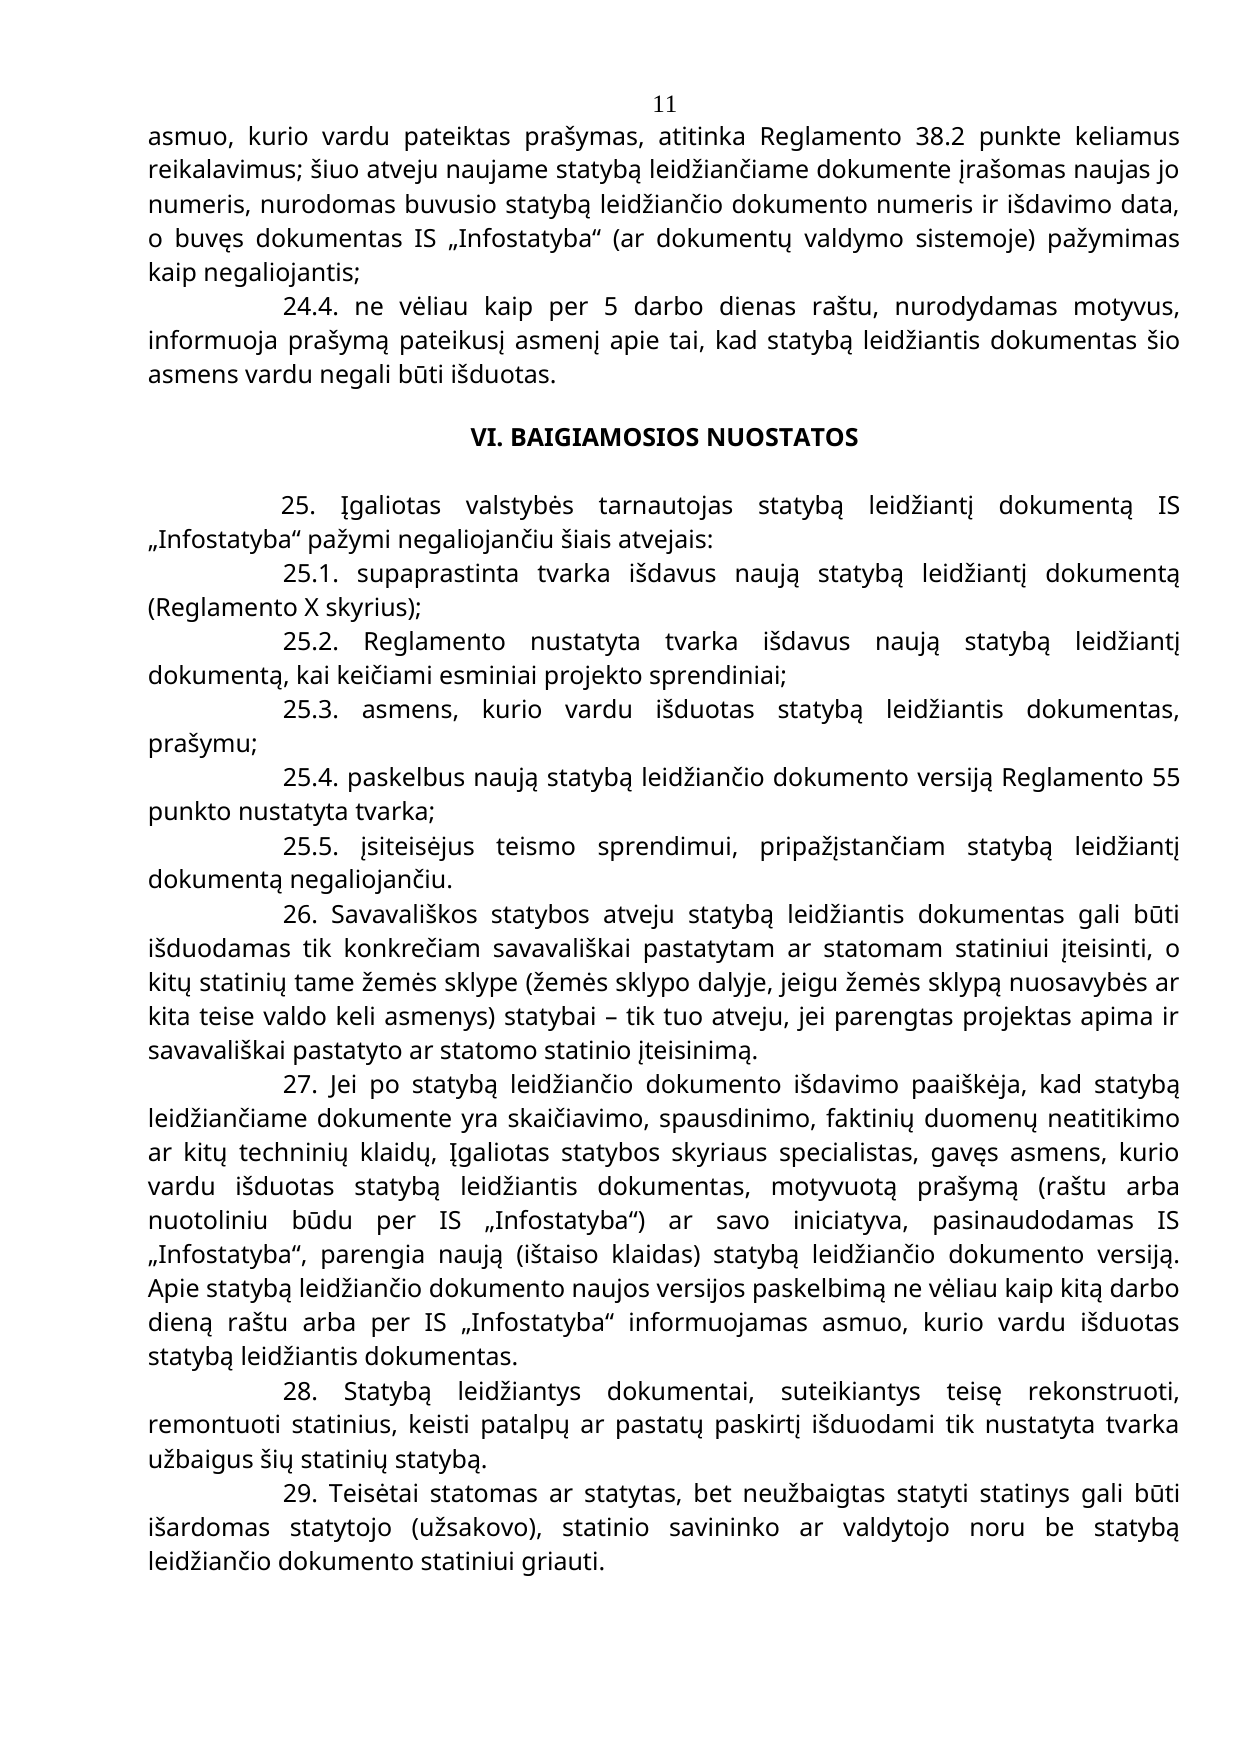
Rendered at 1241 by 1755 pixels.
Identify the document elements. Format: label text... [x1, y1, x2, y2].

text 26. Savavališkos statybos atveju statybą leidžiantis dokumentas gali būti išduodamas tik konkrečiam savavališkai pastatytam ar statomam statiniui įteisinti, o kitų statinių tame žemės sklype (žemės sklypo dalyje, jeigu žemės sklypą nuosavybės ar kita teise valdo keli asmenys) statybai – tik tuo atveju, jei parengtas projektas apima ir savavališkai pastatyto ar statomo statinio įteisinimą. [148, 896, 1181, 1067]
text 25.1. supaprastinta tvarka išdavus naują statybą leidžiantį dokumentą (Reglamento X skyrius); [148, 556, 1181, 624]
text 25. Įgaliotas valstybės tarnautojas statybą leidžiantį dokumentą IS „Infostatyba“ pažymi negaliojančiu šiais atvejais: [148, 487, 1181, 556]
text 27. Jei po statybą leidžiančio dokumento išdavimo paaiškėja, kad statybą leidžiančiame dokumente yra skaičiavimo, spausdinimo, faktinių duomenų neatitikimo ar kitų techninių klaidų, Įgaliotas statybos skyriaus specialistas, gavęs asmens, kurio vardu išduotas statybą leidžiantis dokumentas, motyvuotą prašymą (raštu arba nuotoliniu būdu per IS „Infostatyba“) ar savo iniciatyva, pasinaudodamas IS „Infostatyba“, parengia naują (ištaiso klaidas) statybą leidžiančio dokumento versiją. Apie statybą leidžiančio dokumento naujos versijos paskelbimą ne vėliau kaip kitą darbo dieną raštu arba per IS „Infostatyba“ informuojamas asmuo, kurio vardu išduotas statybą leidžiantis dokumentas. [148, 1067, 1181, 1373]
text 25.2. Reglamento nustatyta tvarka išdavus naują statybą leidžiantį dokumentą, kai keičiami esminiai projekto sprendiniai; [148, 624, 1181, 692]
text VI. BAIGIAMOSIOS NUOSTATOS [148, 419, 1181, 453]
text asmuo, kurio vardu pateiktas prašymas, atitinka Reglamento 38.2 punkte keliamus reikalavimus; šiuo atveju naujame statybą leidžiančiame dokumente įrašomas naujas jo numeris, nurodomas buvusio statybą leidžiančio dokumento numeris ir išdavimo data, o buvęs dokumentas IS „Infostatyba“ (ar dokumentų valdymo sistemoje) pažymimas kaip negaliojantis; [148, 118, 1181, 288]
text 28. Statybą leidžiantys dokumentai, suteikiantys teisę rekonstruoti, remontuoti statinius, keisti patalpų ar pastatų paskirtį išduodami tik nustatyta tvarka užbaigus šių statinių statybą. [148, 1373, 1181, 1475]
text 25.3. asmens, kurio vardu išduotas statybą leidžiantis dokumentas, prašymu; [148, 692, 1181, 760]
text 24.4. ne vėliau kaip per 5 darbo dienas raštu, nurodydamas motyvus, informuoja prašymą pateikusį asmenį apie tai, kad statybą leidžiantis dokumentas šio asmens vardu negali būti išduotas. [148, 288, 1181, 391]
text 25.5. įsiteisėjus teismo sprendimui, pripažįstančiam statybą leidžiantį dokumentą negaliojančiu. [148, 828, 1181, 896]
text 25.4. paskelbus naują statybą leidžiančio dokumento versiją Reglamento 55 punkto nustatyta tvarka; [148, 760, 1181, 828]
text 29. Teisėtai statomas ar statytas, bet neužbaigtas statyti statinys gali būti išardomas statytojo (užsakovo), statinio savininko ar valdytojo noru be statybą leidžiančio dokumento statiniui griauti. [148, 1475, 1181, 1577]
